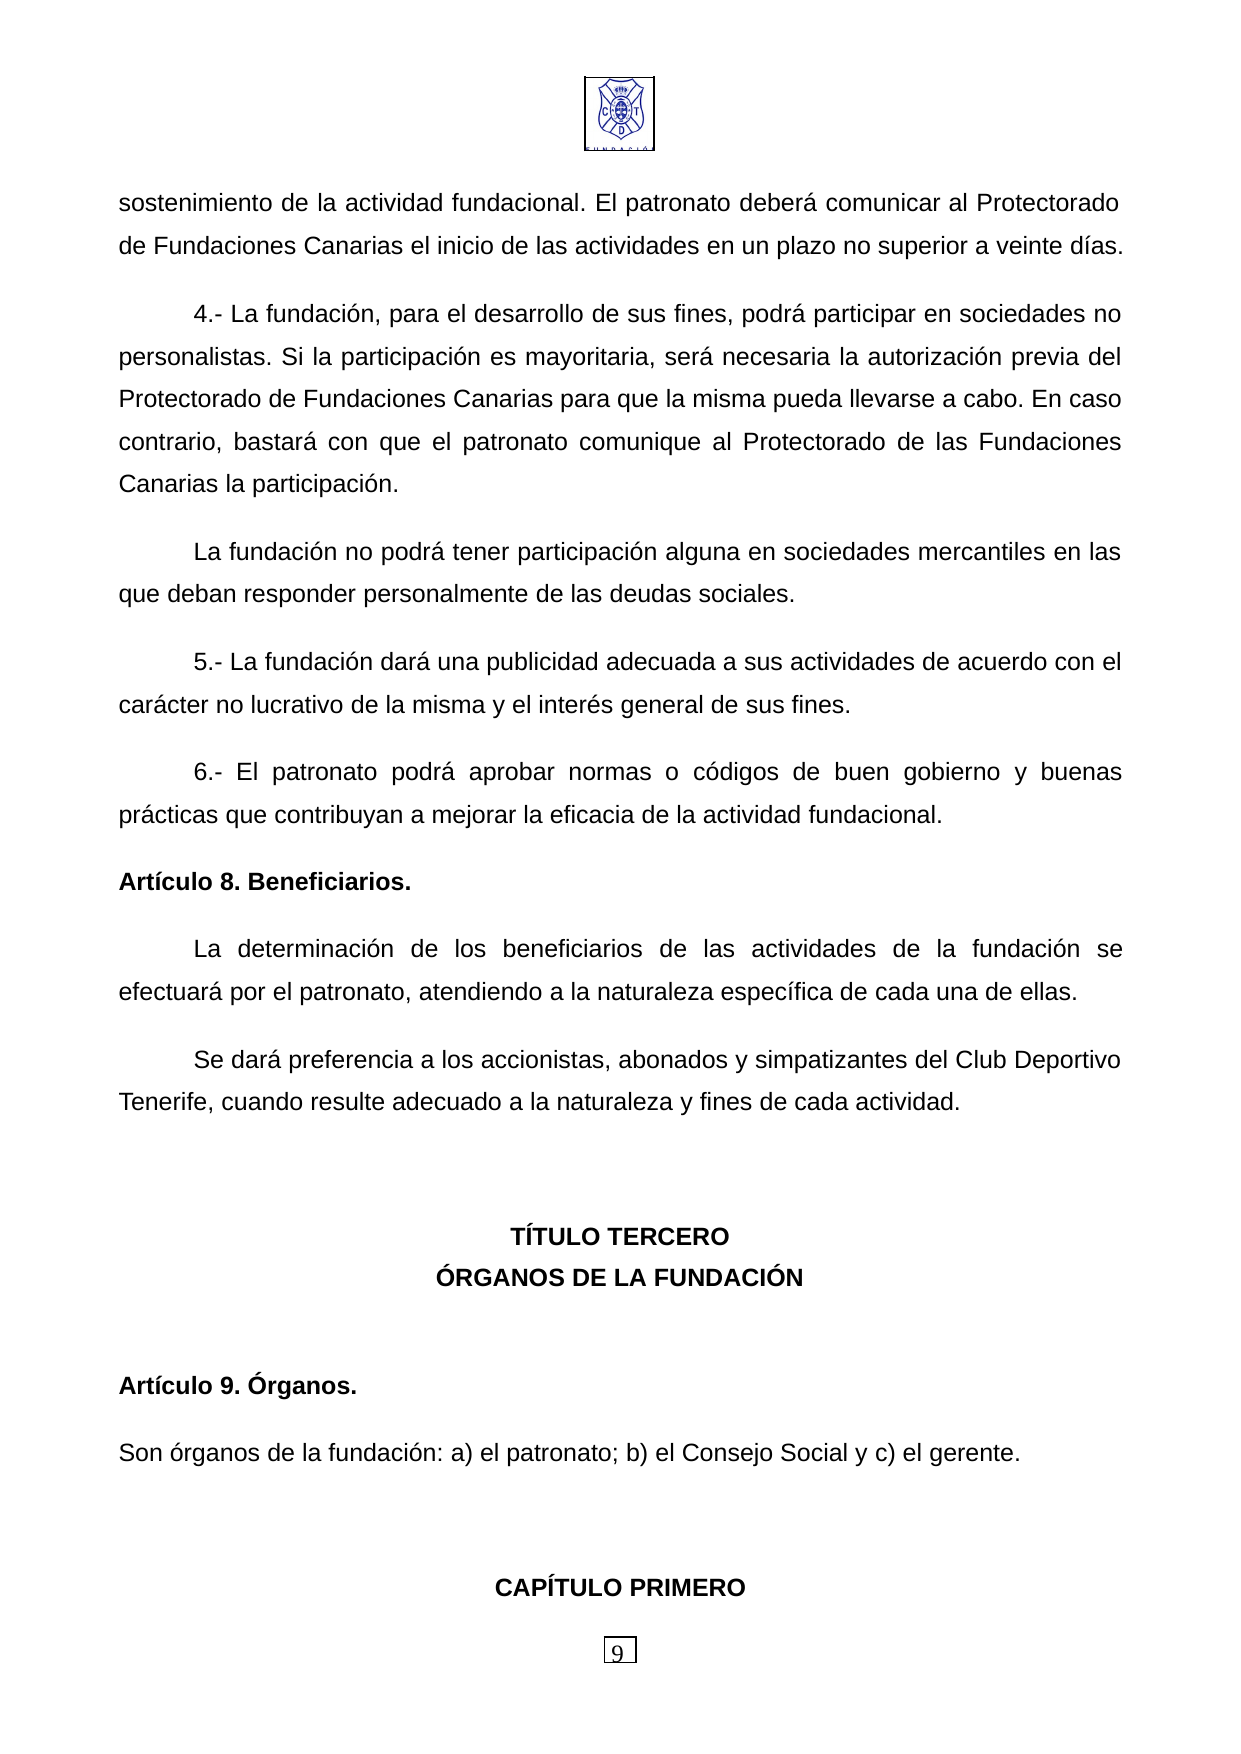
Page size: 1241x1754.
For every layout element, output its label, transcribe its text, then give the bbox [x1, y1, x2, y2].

picture [586, 78, 653, 150]
text TÍTULO TERCERO ÓRGANOS DE LA FUNDACIÓN [436, 1222, 806, 1292]
text CAPÍTULO PRIMERO [155, 1573, 1086, 1601]
text sostenimiento de la actividad fundacional. El patronato deberá comunicar al Protectorado de Fundaciones Canarias el inicio de las actividades en un plazo no superior a veinte días. [118, 188, 1136, 260]
text Se dará preferencia a los accionistas, abonados y simpatizantes del Club Deportivo Tenerife, cuando resulte adecuado a la naturaleza y fines de cada actividad. [118, 1045, 1123, 1116]
text 5.- La fundación dará una publicidad adecuada a sus actividades de acuerdo con el carácter no lucrativo de la misma y el interés general de sus fines. [118, 647, 1123, 718]
text 4.- La fundación, para el desarrollo de sus fines, podrá participar en sociedades no personalistas. Si la participación es mayoritaria, será necesaria la autorización previa del Protectorado de Fundaciones Canarias para que la misma pueda llevarse a cabo. En caso contrario, bastará con que el patronato comunique al Protectorado de las Fundaciones Canarias la participación. [118, 299, 1123, 498]
text Artículo 8. Beneficiarios. [118, 867, 1136, 896]
text La determinación de los beneficiarios de las actividades de la fundación se efectuará por el patronato, atendiendo a la naturaleza específica de cada una de ellas. [118, 934, 1123, 1006]
text 6.- El patronato podrá aprobar normas o códigos de buen gobierno y buenas prácticas que contribuyan a mejorar la eficacia de la actividad fundacional. [118, 757, 1123, 829]
text Son órganos de la fundación: a) el patronato; b) el Consejo Social y c) el gerente. [118, 1437, 1136, 1466]
text Artículo 9. Órganos. [118, 1371, 1136, 1399]
text La fundación no podrá tener participación alguna en sociedades mercantiles en las que deban responder personalmente de las deudas sociales. [118, 537, 1123, 608]
